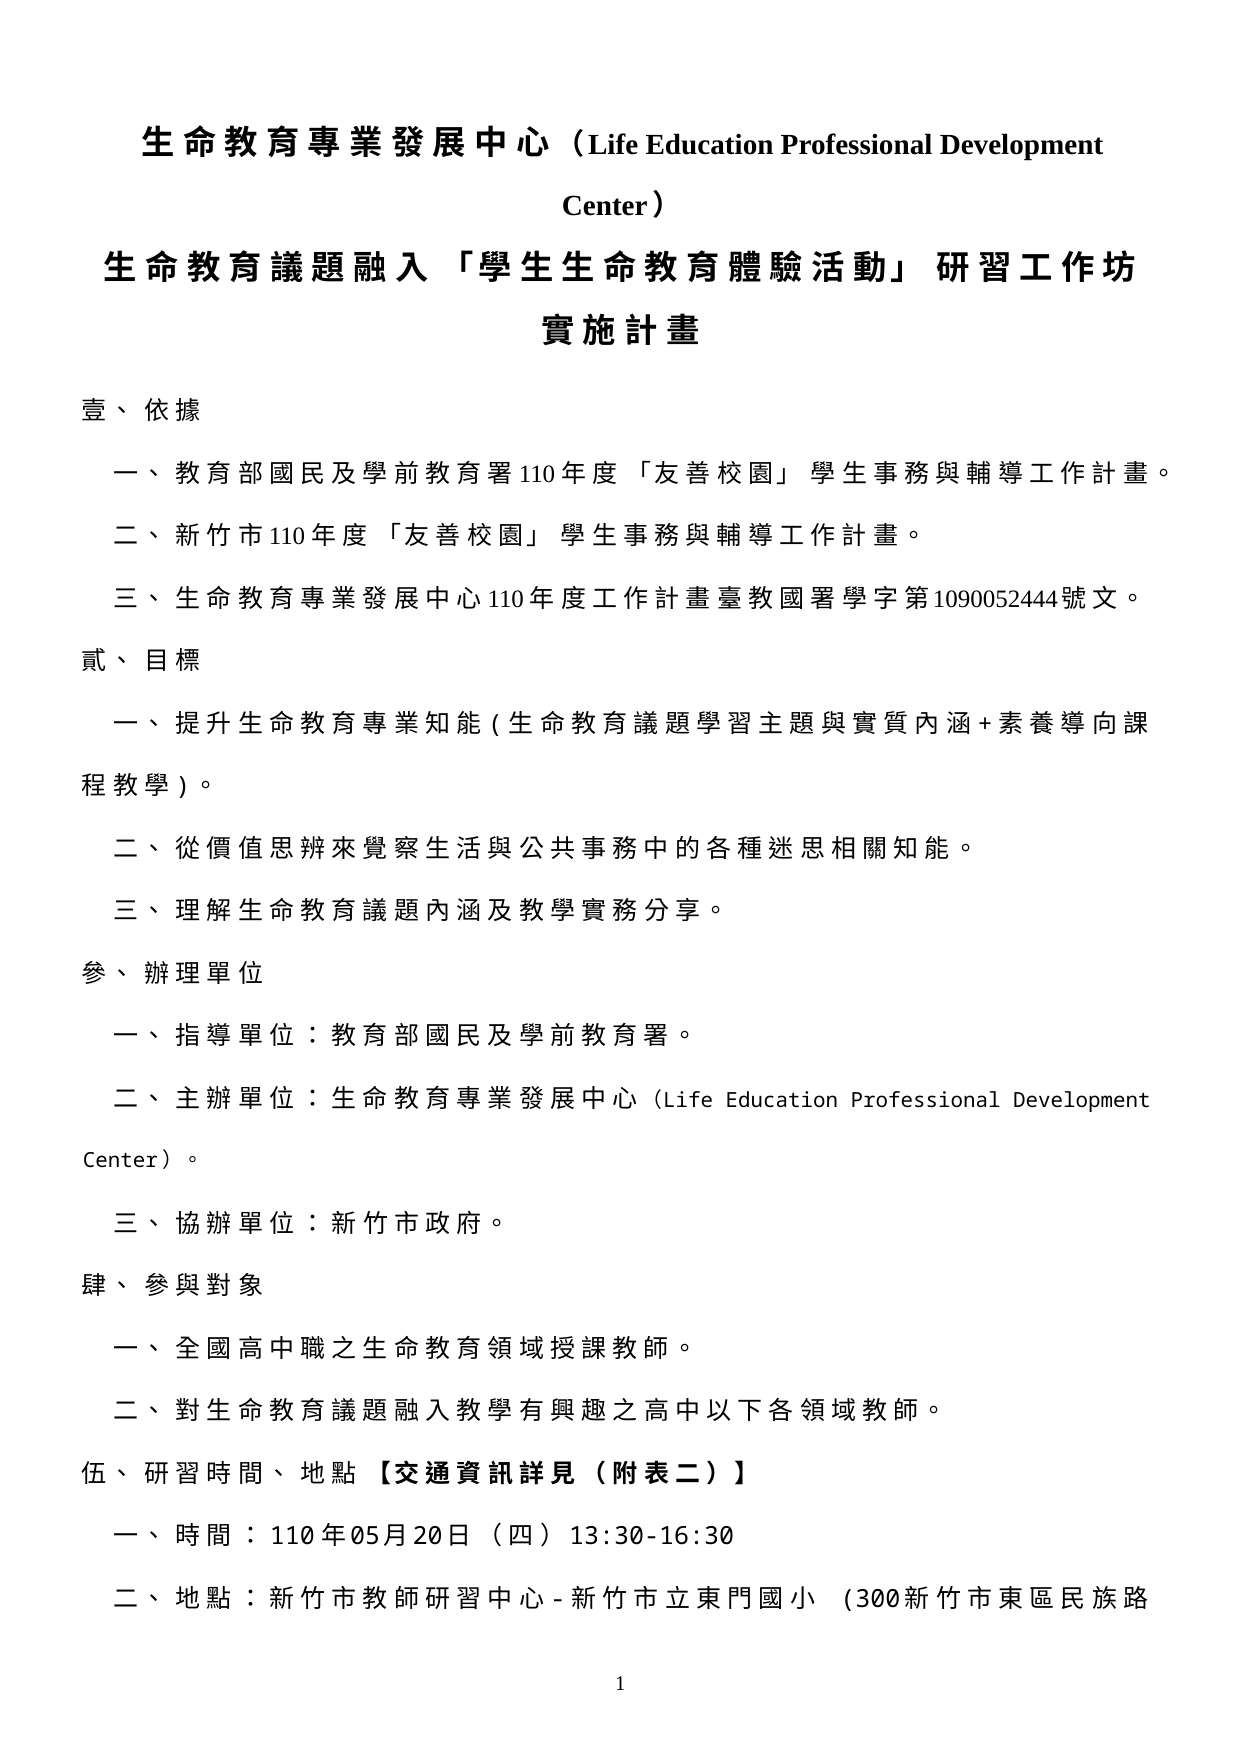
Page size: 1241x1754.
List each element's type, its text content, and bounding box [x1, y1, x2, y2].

text 二、對生命教育議題融入教學有興趣之高中以下各領域教師。 [108, 1367, 1162, 1430]
text 生命教育專業發展中心（Life Education Professional Development Center） [78, 98, 1162, 223]
text 三、生命教育專業發展中心110年度工作計畫臺教國署學字第1090052444號文。 [108, 555, 1162, 617]
text 一、指導單位：教育部國民及學前教育署。 [78, 992, 1162, 1055]
text 三、理解生命教育議題內涵及教學實務分享。 [78, 867, 1162, 930]
text 貳、目標 [78, 617, 1162, 680]
text 一、時間：110年05月20日（四）13:30-16:30 [108, 1492, 1162, 1555]
text 一、教育部國民及學前教育署110年度「友善校園」學生事務與輔導工作計畫。 [108, 430, 1162, 492]
text 伍、研習時間、地點【交通資訊詳見（附表二）】 [78, 1430, 1162, 1492]
text 壹、依據 [78, 367, 1162, 430]
text 二、地點：新竹市教師研習中心-新竹市立東門國小 (300新竹市東區民族路 [108, 1555, 1162, 1617]
text 二、從價值思辨來覺察生活與公共事務中的各種迷思相關知能。 [78, 805, 1162, 867]
text 肆、參與對象 [78, 1242, 1162, 1305]
text 二、新竹市110年度「友善校園」學生事務與輔導工作計畫。 [108, 492, 1162, 555]
text 二、主辦單位：生命教育專業發展中心（Life Education Professional Development Center）。 [78, 1055, 1162, 1180]
text 生命教育議題融入「學生生命教育體驗活動」研習工作坊 實施計畫 [75, 223, 1162, 348]
text 參、辦理單位 [78, 930, 1162, 992]
text 一、提升生命教育專業知能(生命教育議題學習主題與實質內涵+素養導向課程教學)。 [78, 680, 1162, 805]
text 三、協辦單位：新竹市政府。 [78, 1180, 1162, 1242]
text 一、全國高中職之生命教育領域授課教師。 [108, 1305, 1162, 1367]
